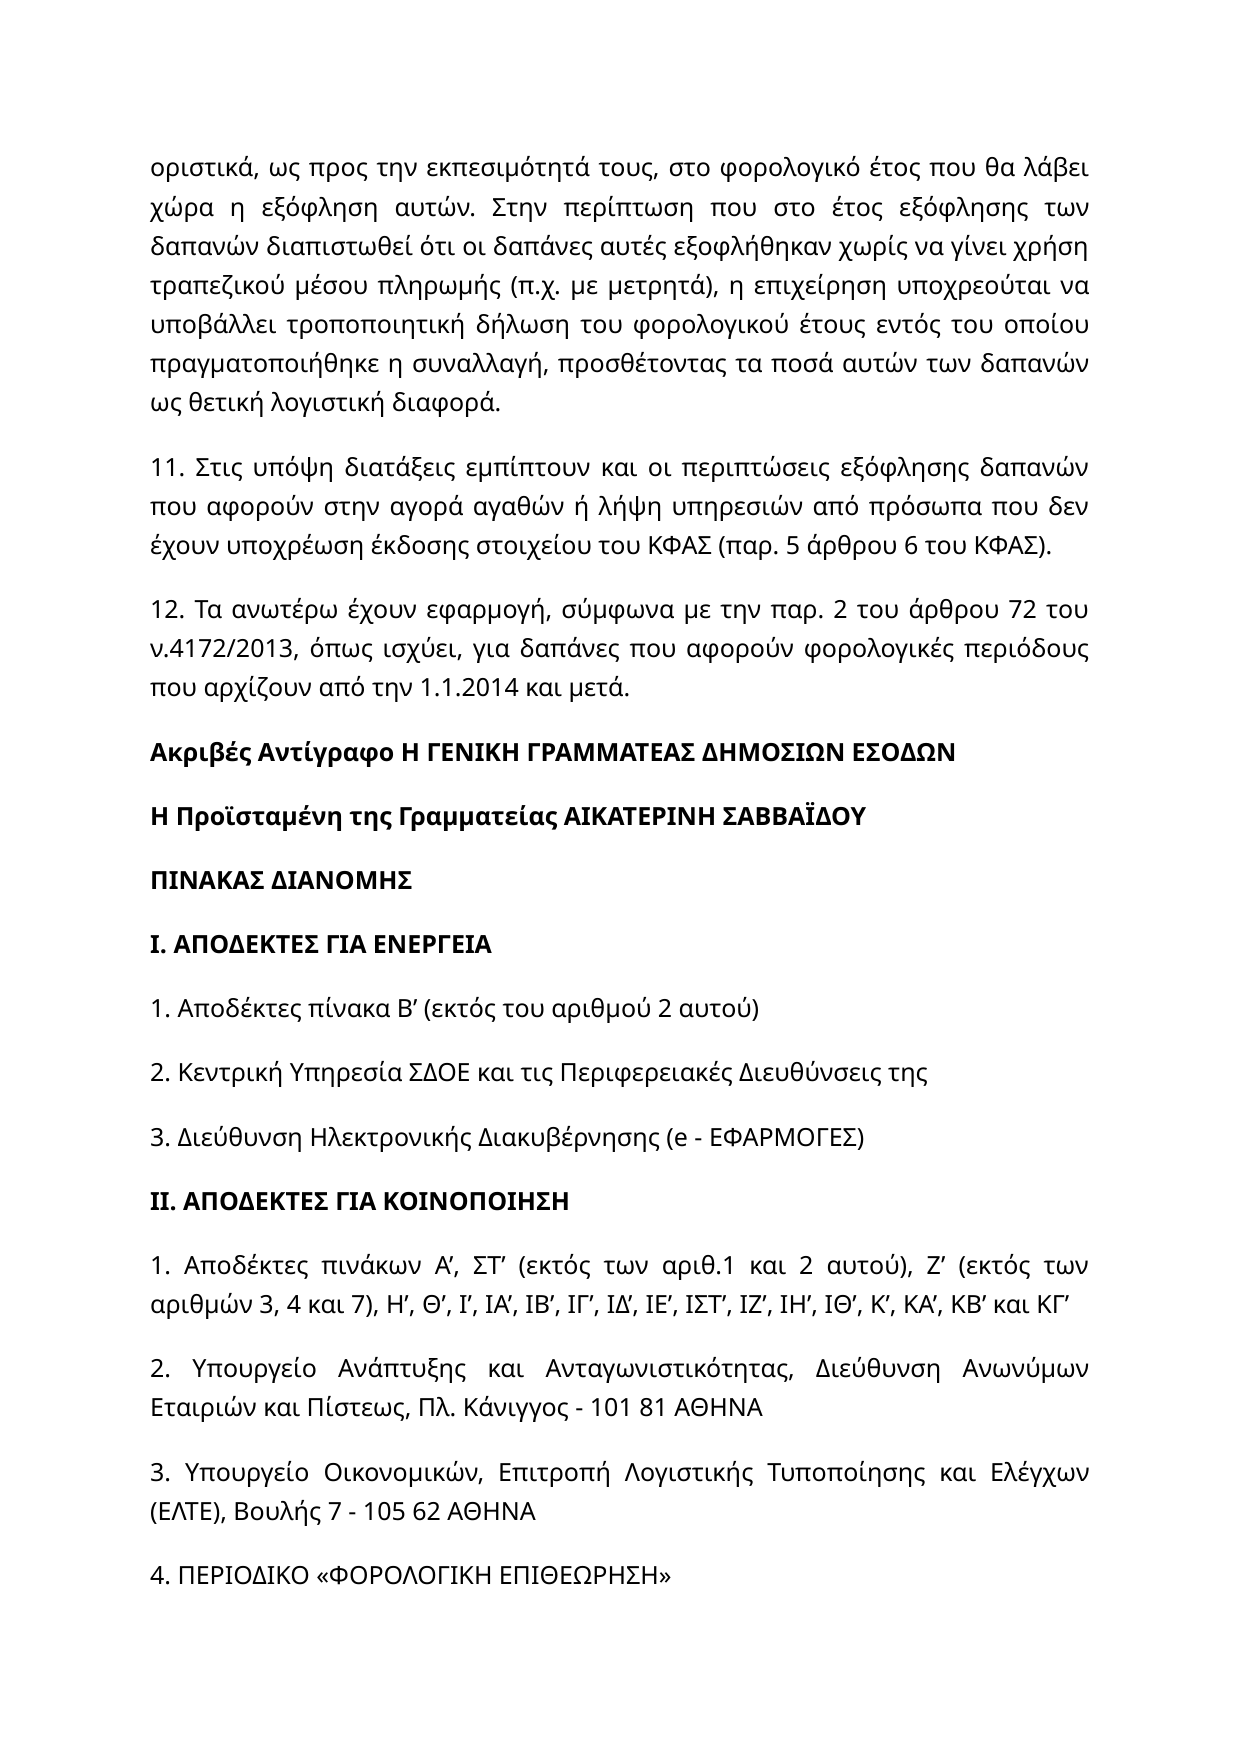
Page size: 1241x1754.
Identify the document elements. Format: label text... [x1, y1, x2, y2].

text Η Προϊσταμένη της Γραμματείας ΑΙΚΑΤΕΡΙΝΗ ΣΑΒΒΑΪΔΟΥ [150, 798, 1090, 832]
text 11. Στις υπόψη διατάξεις εμπίπτουν και οι περιπτώσεις εξόφλησης δαπανών που αφορούν στην αγορά αγαθών ή λήψη υπηρεσιών από πρόσωπα που δεν έχουν υποχρέωση έκδοσης στοιχείου του ΚΦΑΣ (παρ. 5 άρθρου 6 του ΚΦΑΣ). [150, 449, 1090, 562]
text οριστικά, ως προς την εκπεσιμότητά τους, στο φορολογικό έτος που θα λάβει χώρα η εξόφληση αυτών. Στην περίπτωση που στο έτος εξόφλησης των δαπανών διαπιστωθεί ότι οι δαπάνες αυτές εξοφλήθηκαν χωρίς να γίνει χρήση τραπεζικού μέσου πληρωμής (π.χ. με μετρητά), η επιχείρηση υποχρεούται να υποβάλλει τροποποιητική δήλωση του φορολογικού έτους εντός του οποίου πραγματοποιήθηκε η συναλλαγή, προσθέτοντας τα ποσά αυτών των δαπανών ως θετική λογιστική διαφορά. [150, 150, 1090, 419]
text ΙΙ. ΑΠΟΔΕΚΤΕΣ ΓΙΑ ΚΟΙΝΟΠΟΙΗΣΗ [150, 1183, 1090, 1217]
text Ι. ΑΠΟΔΕΚΤΕΣ ΓΙΑ ΕΝΕΡΓΕΙΑ [150, 927, 1090, 961]
text Ακριβές Αντίγραφο Η ΓΕΝΙΚΗ ΓΡΑΜΜΑΤΕΑΣ ΔΗΜΟΣΙΩΝ ΕΣΟΔΩΝ [150, 734, 1090, 768]
text 1. Αποδέκτες πίνακα Β’ (εκτός του αριθμού 2 αυτού) [150, 991, 1090, 1025]
text 1. Αποδέκτες πινάκων Α’, ΣΤ’ (εκτός των αριθ.1 και 2 αυτού), Ζ’ (εκτός των αριθμών 3, 4 και 7), Η’, Θ’, Ι’, ΙΑ’, ΙΒ’, ΙΓ’, ΙΔ’, ΙΕ’, ΙΣΤ’, ΙΖ’, ΙΗ’, ΙΘ’, Κ’, ΚΑ’, ΚΒ’ και ΚΓ’ [150, 1247, 1090, 1321]
text 2. Υπουργείο Ανάπτυξης και Ανταγωνιστικότητας, Διεύθυνση Ανωνύμων Εταιριών και Πίστεως, Πλ. Κάνιγγος - 101 81 ΑΘΗΝΑ [150, 1351, 1090, 1424]
text 2. Κεντρική Υπηρεσία ΣΔΟΕ και τις Περιφερειακές Διευθύνσεις της [150, 1055, 1090, 1089]
text 3. Διεύθυνση Ηλεκτρονικής Διακυβέρνησης (e - ΕΦΑΡΜΟΓΕΣ) [150, 1119, 1090, 1153]
text 4. ΠΕΡΙΟΔΙΚΟ «ΦΟΡΟΛΟΓΙΚΗ ΕΠΙΘΕΩΡΗΣΗ» [150, 1557, 1090, 1592]
text 3. Υπουργείο Οικονομικών, Επιτροπή Λογιστικής Τυποποίησης και Ελέγχων (ΕΛΤΕ), Βουλής 7 - 105 62 ΑΘΗΝΑ [150, 1454, 1090, 1527]
text ΠΙΝΑΚΑΣ ΔΙΑΝΟΜΗΣ [150, 862, 1090, 897]
text 12. Τα ανωτέρω έχουν εφαρμογή, σύμφωνα με την παρ. 2 του άρθρου 72 του ν.4172/2013, όπως ισχύει, για δαπάνες που αφορούν φορολογικές περιόδους που αρχίζουν από την 1.1.2014 και μετά. [150, 592, 1090, 704]
